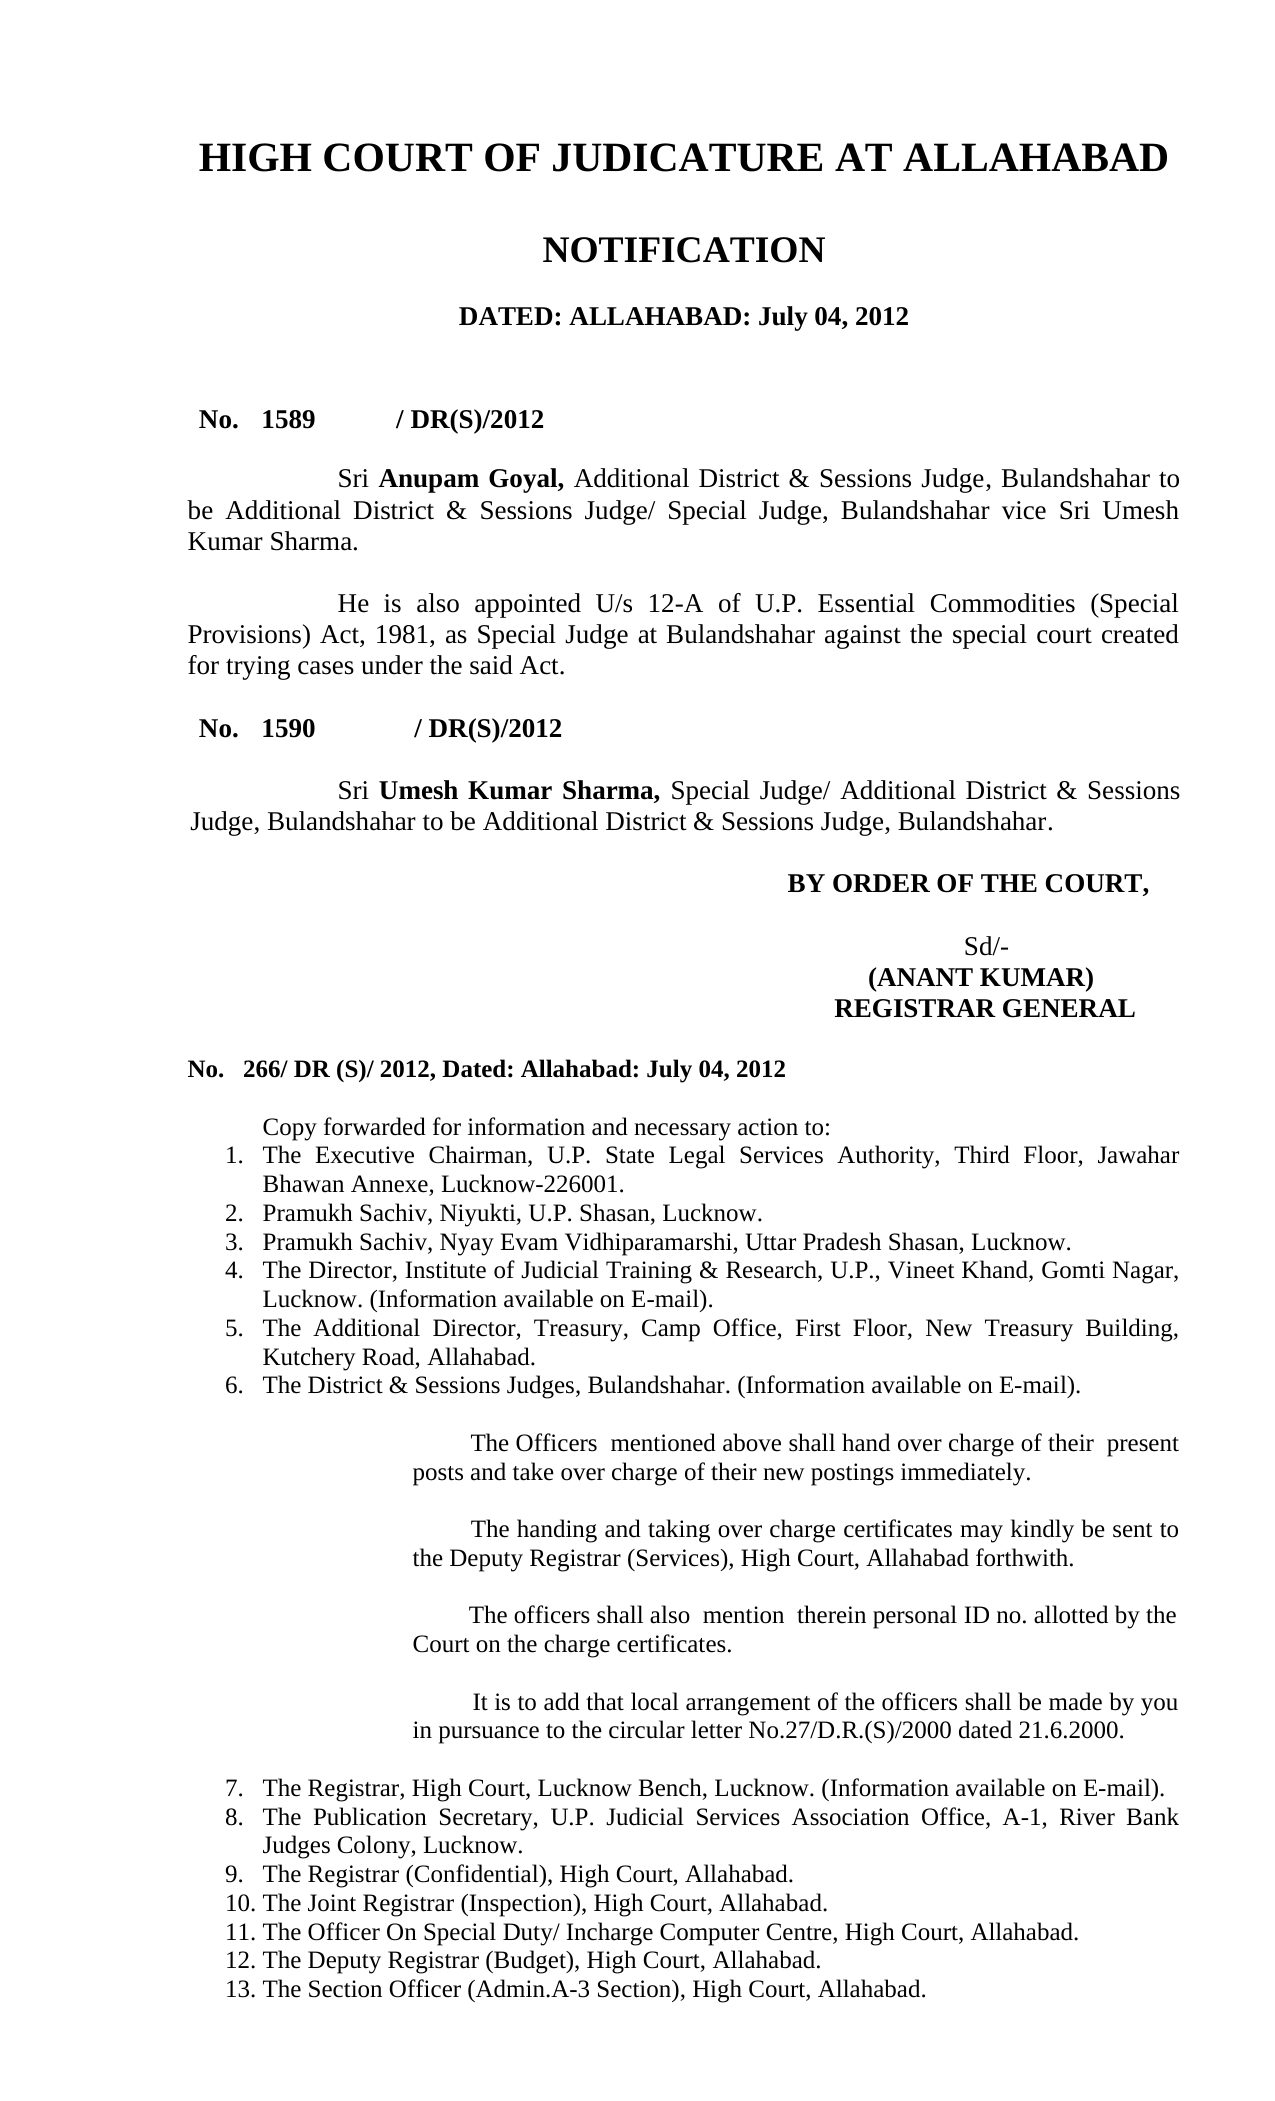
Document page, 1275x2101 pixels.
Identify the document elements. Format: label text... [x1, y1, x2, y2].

list The Registrar, High Court, Lucknow Bench, Lucknow. (Information available on E-mail). [225, 1773, 1181, 1802]
text Sd/- [712, 930, 1181, 961]
list The Executive Chairman, U.P. State Legal Services Authority, Third Floor, Jawahar Bhawan Annexe, Lucknow-226001. [225, 1141, 1181, 1198]
table_header 1589 [250, 403, 337, 434]
text Sri Umesh Kumar Sharma, Special Judge/ Additional District & Sessions Judge, Bulandshahar to be Additional District & Sessions Judge, Bulandshahar. [190, 774, 1181, 836]
text REGISTRAR GENERAL [637, 992, 1181, 1023]
text He is also appointed U/s 12-A of U.P. Essential Commodities (Special Provisions) Act, 1981, as Special Judge at Bulandshahar against the special court created for trying cases under the said Act. [187, 587, 1181, 681]
list Pramukh Sachiv, Nyay Evam Vidhiparamarshi, Uttar Pradesh Shasan, Lucknow. [225, 1227, 1181, 1256]
table_header No. [188, 712, 250, 743]
list The Section Officer (Admin.A-3 Section), High Court, Allahabad. [225, 1974, 1181, 2003]
list The Director, Institute of Judicial Training & Research, U.P., Vineet Khand, Gomti Nagar, Lucknow. (Information available on E-mail). [225, 1256, 1181, 1313]
table_header / DR(S)/2012 [338, 403, 737, 434]
text HIGH COURT OF JUDICATURE AT ALLAHABAD [187, 132, 1181, 180]
table_header / DR(S)/2012 [356, 712, 737, 743]
list The handing and taking over charge certificates may kindly be sent to the Deputy Registrar (Services), High Court, Allahabad forthwith. [375, 1514, 1181, 1572]
list The Deputy Registrar (Budget), High Court, Allahabad. [225, 1946, 1181, 1974]
list The Publication Secretary, U.P. Judicial Services Association Office, A-1, River Bank Judges Colony, Lucknow. [225, 1802, 1181, 1859]
list The Officers mentioned above shall hand over charge of their present posts and take over charge of their new postings immediately. [375, 1428, 1181, 1486]
subtitle NOTIFICATION [187, 228, 1181, 271]
list The District & Sessions Judges, Bulandshahar. (Information available on E-mail). [225, 1371, 1181, 1399]
subtitle No. 266/ DR (S)/ 2012, Dated: Allahabad: July 04, 2012 [187, 1054, 1181, 1083]
list The Joint Registrar (Inspection), High Court, Allahabad. [225, 1888, 1181, 1917]
subtitle DATED: ALLAHABAD: July 04, 2012 [187, 300, 1181, 331]
list The Additional Director, Treasury, Camp Office, First Floor, New Treasury Building, Kutchery Road, Allahabad. [225, 1313, 1181, 1371]
table_header No. [188, 403, 250, 434]
list The officers shall also mention therein personal ID no. allotted by the Court on the charge certificates. [375, 1601, 1181, 1658]
text Sri Anupam Goyal, Additional District & Sessions Judge, Bulandshahar to be Additional District & Sessions Judge/ Special Judge, Bulandshahar vice Sri Umesh Kumar Sharma. [187, 463, 1181, 556]
text (ANANT KUMAR) [187, 961, 1182, 992]
text BY ORDER OF THE COURT, [562, 867, 1181, 899]
list The Officer On Special Duty/ Incharge Computer Centre, High Court, Allahabad. [225, 1917, 1181, 1946]
table_header 1590 [250, 712, 356, 743]
list Pramukh Sachiv, Niyukti, U.P. Shasan, Lucknow. [225, 1198, 1181, 1227]
text Copy forwarded for information and necessary action to: [187, 1112, 1181, 1141]
list The Registrar (Confidential), High Court, Allahabad. [225, 1859, 1181, 1888]
list It is to add that local arrangement of the officers shall be made by you in pursuance to the circular letter No.27/D.R.(S)/2000 dated 21.6.2000. [412, 1687, 1181, 1744]
